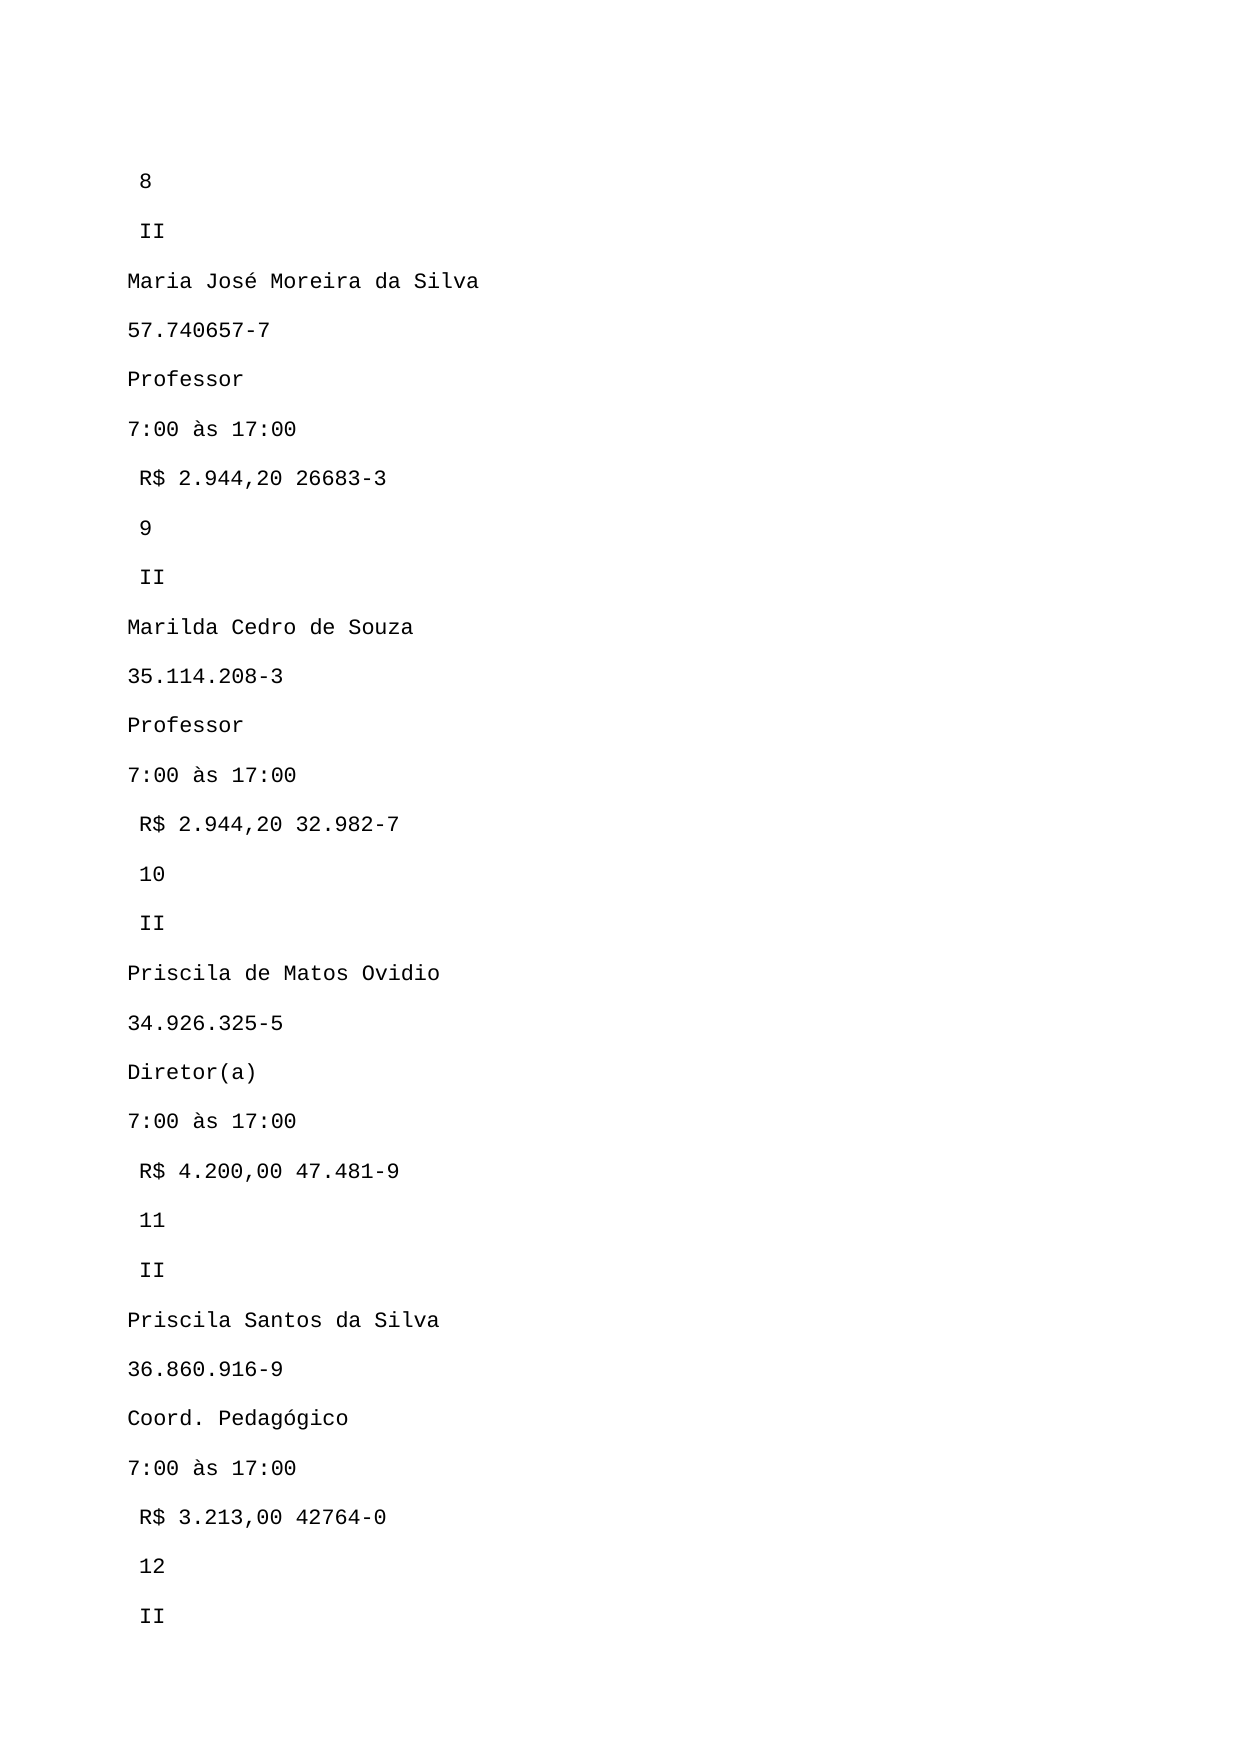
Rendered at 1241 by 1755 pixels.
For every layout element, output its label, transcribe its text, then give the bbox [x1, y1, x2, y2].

text Diretor(a) 7:00 às 17:00 [127, 1061, 311, 1135]
text Priscila de Matos Ovidio 34.926.325-5 [127, 962, 455, 1036]
text II [139, 220, 1066, 245]
text II [139, 1605, 1066, 1630]
text II [139, 912, 1066, 937]
text 8 [139, 171, 1066, 195]
text R$ 2.944,20 26683-3 [139, 467, 1066, 492]
text 12 [139, 1556, 1066, 1580]
text 11 [139, 1209, 1066, 1234]
text II [139, 1259, 1066, 1284]
text R$ 2.944,20 32.982-7 [139, 813, 1066, 838]
text Professor 7:00 às 17:00 [127, 368, 311, 443]
text R$ 4.200,00 47.481-9 [139, 1160, 1066, 1184]
text Professor 7:00 às 17:00 [127, 714, 311, 789]
text II [139, 566, 1066, 591]
text 9 [139, 517, 1066, 541]
text 10 [139, 863, 1066, 888]
text Coord. Pedagógico 7:00 às 17:00 [127, 1407, 402, 1482]
text Maria José Moreira da Silva 57.740657-7 [127, 270, 494, 344]
text Priscila Santos da Silva 36.860.916-9 [127, 1309, 455, 1383]
text R$ 3.213,00 42764-0 [139, 1506, 1066, 1531]
text Marilda Cedro de Souza 35.114.208-3 [127, 616, 429, 690]
